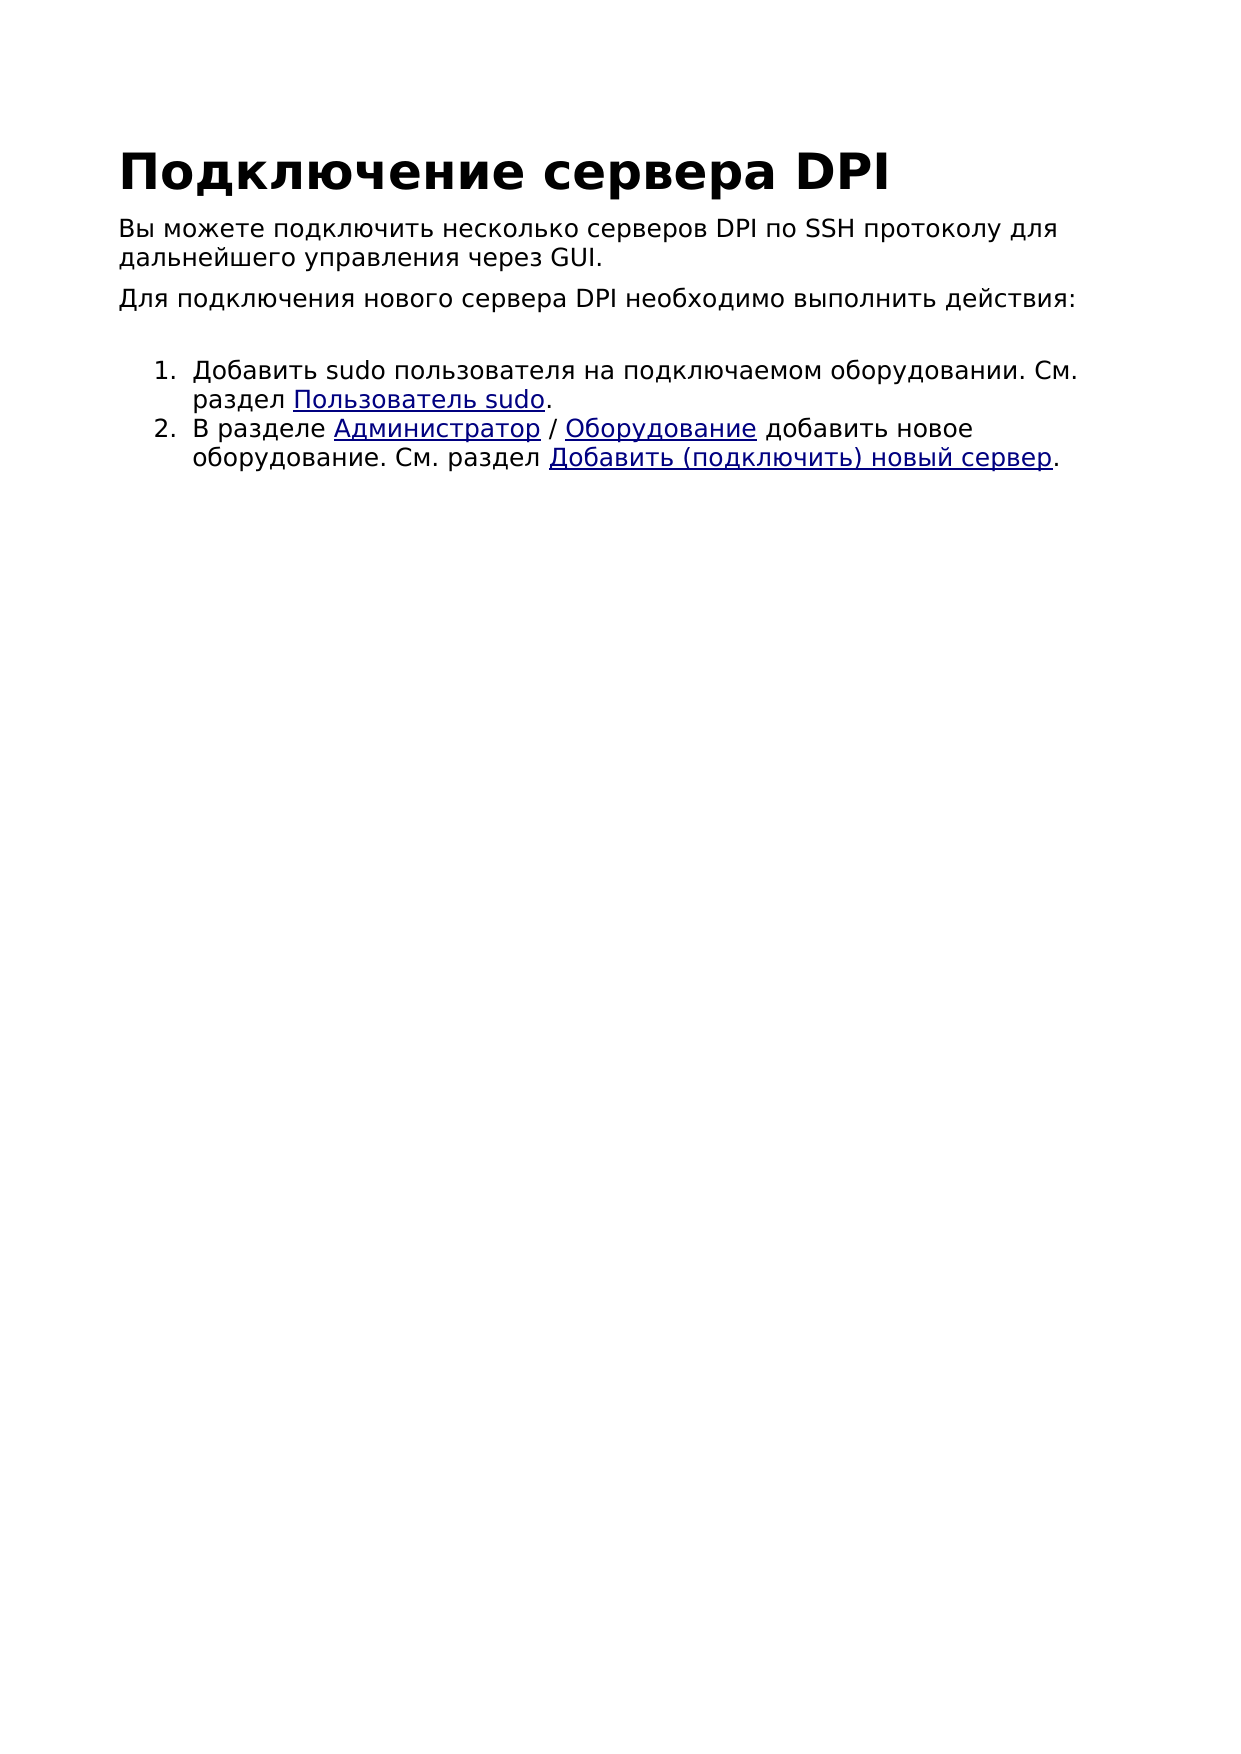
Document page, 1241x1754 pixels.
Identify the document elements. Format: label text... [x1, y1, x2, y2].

text Для подключения нового сервера DPI необходимо выполнить действия: [118, 285, 1122, 314]
list В разделе Администратор / Оборудование добавить новое оборудование. См. раздел Добавить (подключить) новый сервер. [177, 414, 1122, 472]
text Вы можете подключить несколько серверов DPI по SSH протоколу для дальнейшего управления через GUI. [118, 214, 1122, 272]
list Добавить sudo пользователя на подключаемом оборудовании. См. раздел Пользователь sudo. [177, 356, 1122, 414]
subtitle Подключение сервера DPI [118, 143, 1122, 201]
